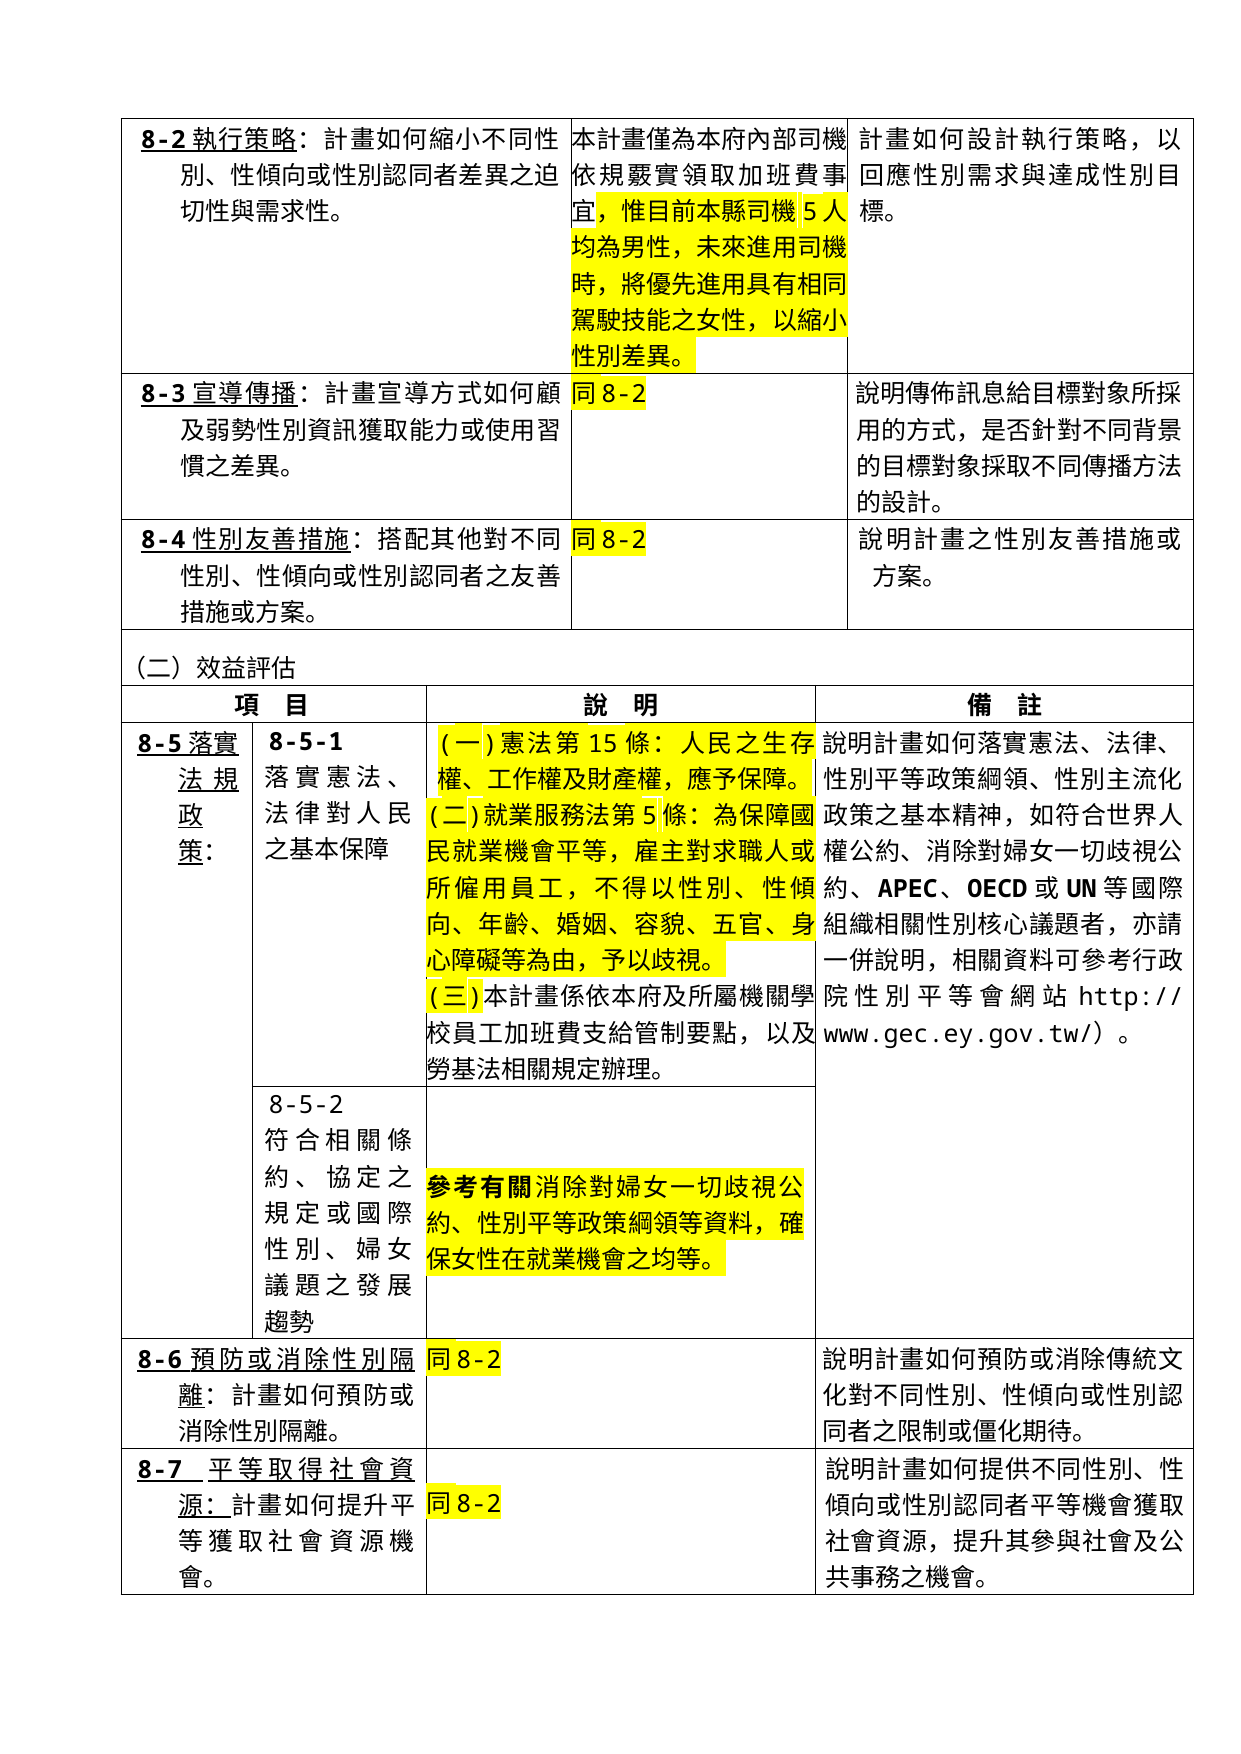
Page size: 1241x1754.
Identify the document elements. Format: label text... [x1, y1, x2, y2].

table_cell 說 明 [427, 686, 815, 722]
table_cell 8-5-2 符合相關條約、協定之規定或國際性別、婦女議題之發展趨勢 [253, 1087, 426, 1338]
table_cell 說明計畫之性別友善措施或方案。 [848, 520, 1193, 629]
table_cell 8-4性別友善措施：搭配其他對不同性別、性傾向或性別認同者之友善措施或方案。 [122, 520, 571, 629]
table_cell 說明傳佈訊息給目標對象所採用的方式，是否針對不同背景的目標對象採取不同傳播方法的設計。 [848, 374, 1193, 519]
table_cell 8-6預防或消除性別隔離：計畫如何預防或消除性別隔離。 [122, 1339, 426, 1448]
table_cell 備 註 [816, 686, 1193, 722]
table_cell 8-3宣導傳播：計畫宣導方式如何顧及弱勢性別資訊獲取能力或使用習慣之差異。 [122, 374, 571, 519]
table_cell 項 目 [122, 686, 426, 722]
table_cell 8-5落實法規政策： [122, 723, 252, 1338]
table_cell 計畫如何設計執行策略，以回應性別需求與達成性別目標。 [848, 119, 1193, 373]
table_cell 參考有關消除對婦女一切歧視公約、性別平等政策綱領等資料，確保女性在就業機會之均等。 [427, 1087, 815, 1338]
table_cell 說明計畫如何落實憲法、法律、性別平等政策綱領、性別主流化政策之基本精神，如符合世界人權公約、消除對婦女一切歧視公約、APEC、OECD或UN等國際組織相關性別核心議題者，亦請一併說明，相關資料可參考行政院性別平等會網站http://www.gec.ey.gov.tw/）。 [816, 723, 1193, 1338]
table_cell （二）效益評估 [122, 630, 1193, 685]
table_cell 本計畫僅為本府內部司機依規覈實領取加班費事宜，惟目前本縣司機5人均為男性，未來進用司機時，將優先進用具有相同駕駛技能之女性，以縮小性別差異。 [572, 119, 847, 373]
table_cell 同8-2 [427, 1339, 815, 1448]
table_cell 說明計畫如何預防或消除傳統文化對不同性別、性傾向或性別認同者之限制或僵化期待。 [816, 1339, 1193, 1448]
table_cell 同8-2 [572, 374, 847, 519]
table_cell 8-2執行策略：計畫如何縮小不同性別、性傾向或性別認同者差異之迫切性與需求性。 [122, 119, 571, 373]
table_cell 8-5-1 落實憲法、法律對人民之基本保障 [253, 723, 426, 1086]
table_cell (一)憲法第15條：人民之生存權、工作權及財產權，應予保障。 (二)就業服務法第5條：為保障國民就業機會平等，雇主對求職人或所僱用員工，不得以性別、性傾向、年齡、婚姻、容貌、五官、身心障礙等為由，予以歧視。 (三)本計畫係依本府及所屬機關學校員工加班費支給管制要點，以及勞基法相關規定辦理。 [427, 723, 815, 1086]
table_cell 8-7 平等取得社會資源：計畫如何提升平等獲取社會資源機會。 [122, 1449, 426, 1594]
table_cell 同8-2 [572, 520, 847, 629]
table_cell 說明計畫如何提供不同性別、性傾向或性別認同者平等機會獲取社會資源，提升其參與社會及公共事務之機會。 [816, 1449, 1193, 1594]
table_cell 同8-2 [427, 1449, 815, 1594]
